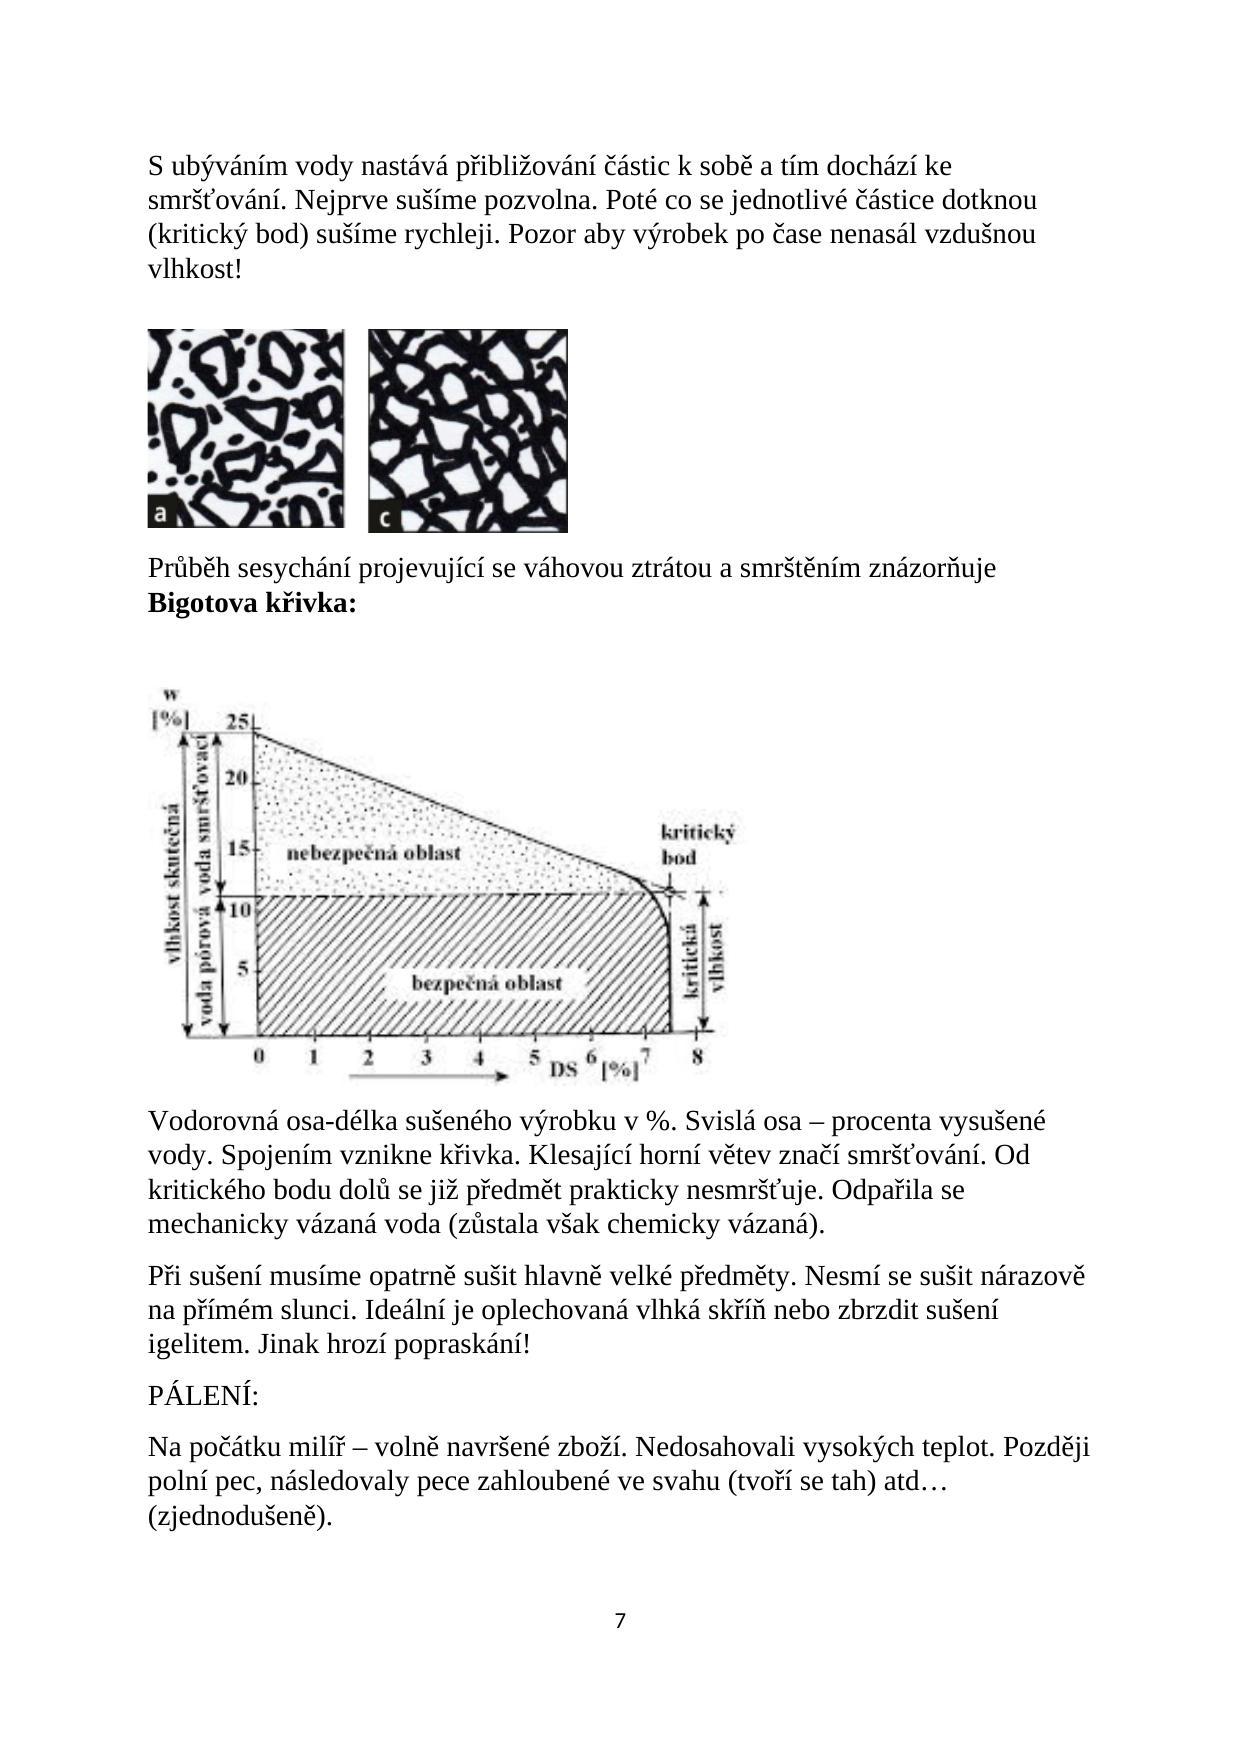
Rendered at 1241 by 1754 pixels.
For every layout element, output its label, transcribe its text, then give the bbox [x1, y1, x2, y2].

text Na počátku milíř – volně navršené zboží. Nedosahovali vysokých teplot. Později polní pec, následovaly pece zahloubené ve svahu (tvoří se tah) atd…(zjednodušeně). [148, 1429, 1093, 1531]
text Při sušení musíme opatrně sušit hlavně velké předměty. Nesmí se sušit nárazově na přímém slunci. Ideální je oplechovaná vlhká skříň nebo zbrzdit sušení igelitem. Jinak hrozí popraskání! [148, 1258, 1093, 1360]
text PÁLENÍ: [148, 1378, 1093, 1411]
text Vodorovná osa-délka sušeného výrobku v %. Svislá osa – procenta vysušené vody. Spojením vznikne křivka. Klesající horní větev značí smršťování. Od kritického bodu dolů se již předmět prakticky nesmršťuje. Odpařila se mechanicky vázaná voda (zůstala však chemicky vázaná). [148, 1103, 1093, 1240]
text S ubýváním vody nastává přibližování částic k sobě a tím dochází ke smršťování. Nejprve sušíme pozvolna. Poté co se jednotlivé částice dotknou (kritický bod) sušíme rychleji. Pozor aby výrobek po čase nenasál vzdušnou vlhkost! [148, 148, 1093, 284]
text Průběh sesychání projevující se váhovou ztrátou a smrštěním znázorňuje Bigotova křivka: [148, 550, 1093, 618]
